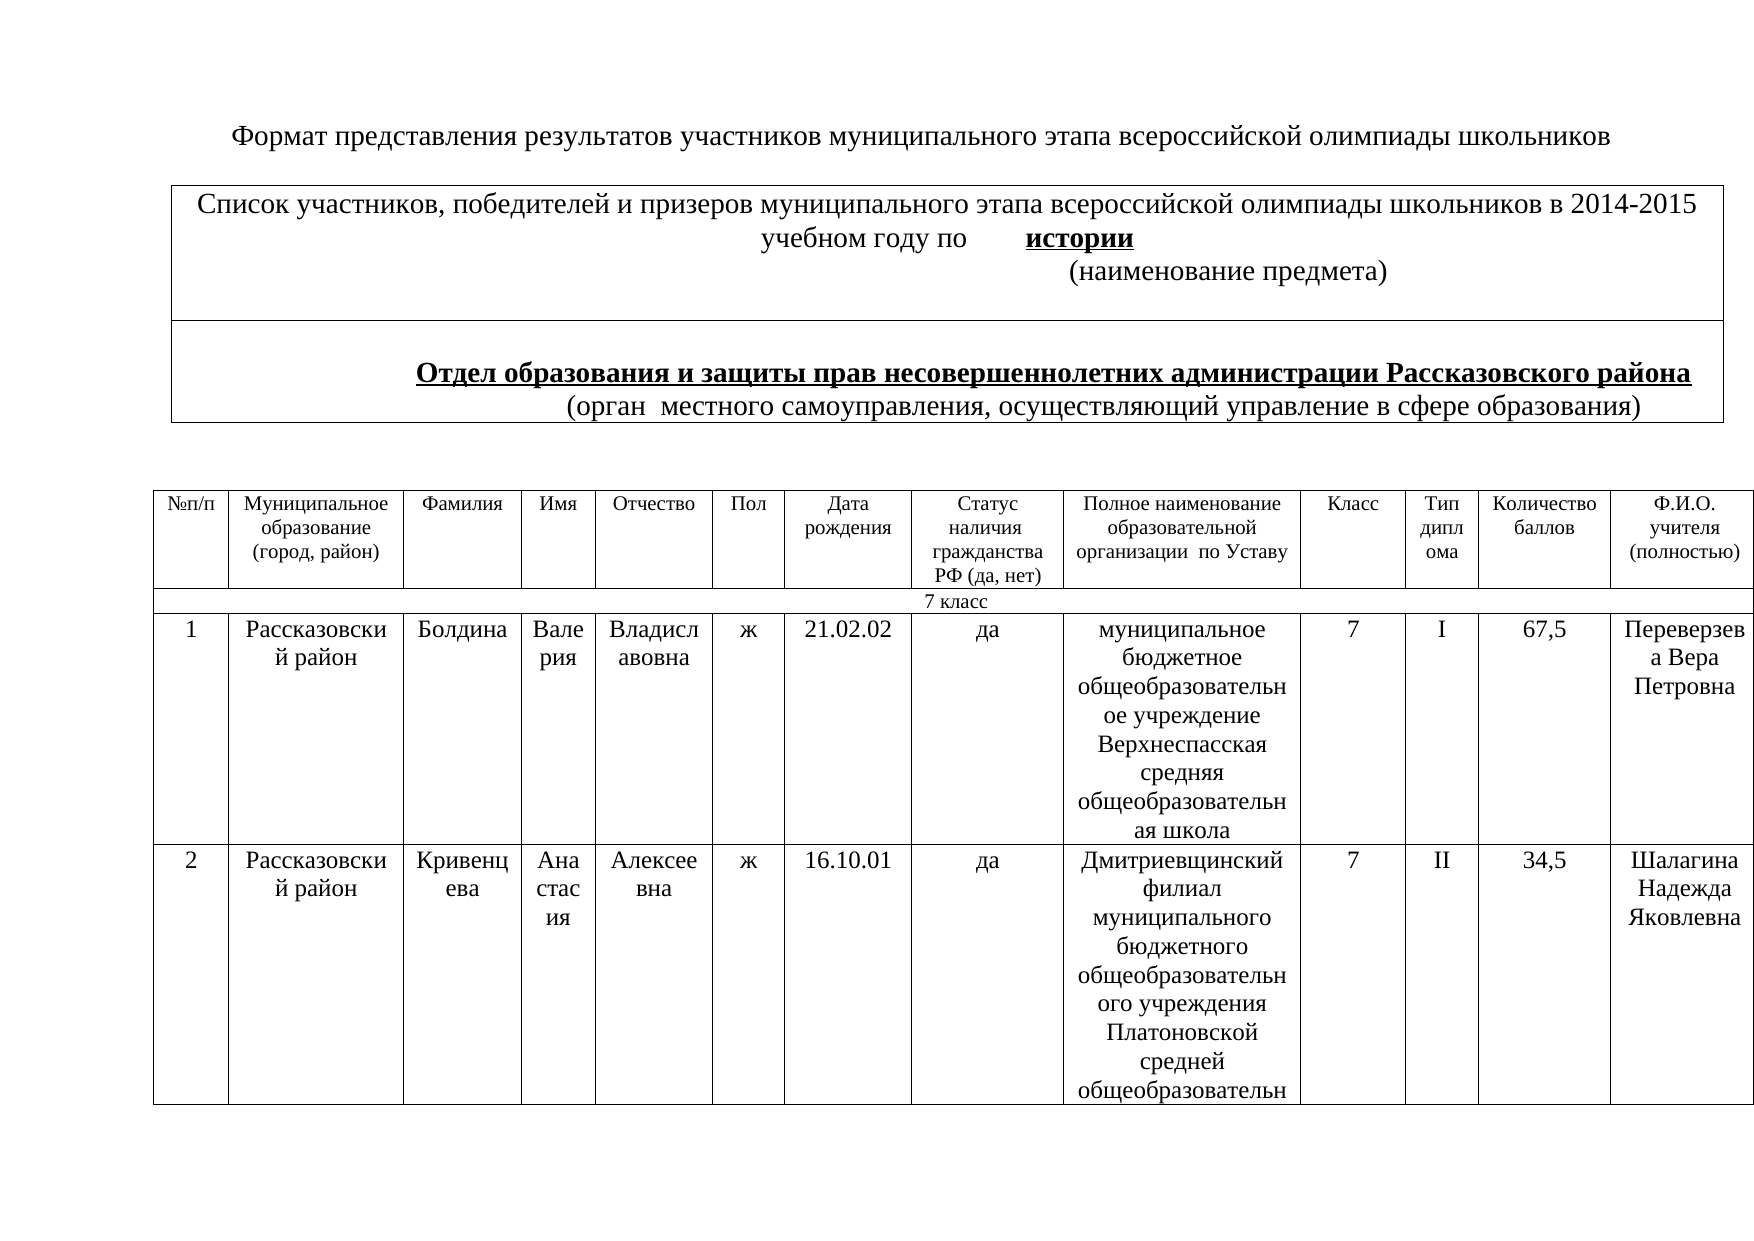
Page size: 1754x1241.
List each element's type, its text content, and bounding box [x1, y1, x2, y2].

table_cell ж [713, 845, 784, 1103]
table_header Класс [1301, 491, 1405, 587]
table_cell ж [713, 614, 784, 844]
table_cell да [912, 614, 1063, 844]
table_cell да [912, 845, 1063, 1103]
table_cell Кривенцева [404, 845, 521, 1103]
table_cell Рассказовский район [229, 614, 403, 844]
table_cell Дмитриевщинский филиал муниципального бюджетного общеобразовательного учреждения Платоновской средней общеобразовательн [1064, 845, 1300, 1103]
table_cell I [1406, 614, 1478, 844]
table_header Дата рождения [785, 491, 911, 587]
table_header Муниципальное образование (город, район) [229, 491, 403, 587]
table_cell Владиславовна [596, 614, 712, 844]
table_cell 7 класс [154, 589, 1753, 613]
table_cell Валерия [522, 614, 595, 844]
table_cell II [1406, 845, 1478, 1103]
table_cell Отдел образования и защиты прав несовершеннолетних администрации Рассказовского района (орган местного самоуправления, осуществляющий управление в сфере образования) [172, 321, 1723, 422]
table_cell Шалагина Надежда Яковлевна [1611, 845, 1753, 1103]
table_cell Рассказовский район [229, 845, 403, 1103]
table_cell муниципальное бюджетное общеобразовательное учреждение Верхнеспасская средняя общеобразовательная школа [1064, 614, 1300, 844]
table_header №п/п [154, 491, 228, 587]
table_header Пол [713, 491, 784, 587]
table_header Имя [522, 491, 595, 587]
table_cell 7 [1301, 845, 1405, 1103]
table_cell Переверзева Вера Петровна [1611, 614, 1753, 844]
table_header Тип диплома [1406, 491, 1478, 587]
table_header Полное наименование образовательной организации по Уставу [1064, 491, 1300, 587]
table_header Количество баллов [1479, 491, 1610, 587]
table_header Отчество [596, 491, 712, 587]
table_cell 2 [154, 845, 228, 1103]
table_cell 7 [1301, 614, 1405, 844]
table_cell 21.02.02 [785, 614, 911, 844]
table_cell Алексеевна [596, 845, 712, 1103]
table_cell 1 [154, 614, 228, 844]
table_cell 34,5 [1479, 845, 1610, 1103]
text Формат представления результатов участников муниципального этапа всероссийской олимпиады школьников [177, 118, 1665, 152]
table_header Ф.И.О. учителя (полностью) [1611, 491, 1753, 587]
table_cell Анастасия [522, 845, 595, 1103]
table_cell 16.10.01 [785, 845, 911, 1103]
table_cell Болдина [404, 614, 521, 844]
table_header Статус наличия гражданства РФ (да, нет) [912, 491, 1063, 587]
table_header Список участников, победителей и призеров муниципального этапа всероссийской олимпиады школьников в 2014-2015 учебном году по истории (наименование предмета) [172, 186, 1723, 320]
table_cell 67,5 [1479, 614, 1610, 844]
table_header Фамилия [404, 491, 521, 587]
